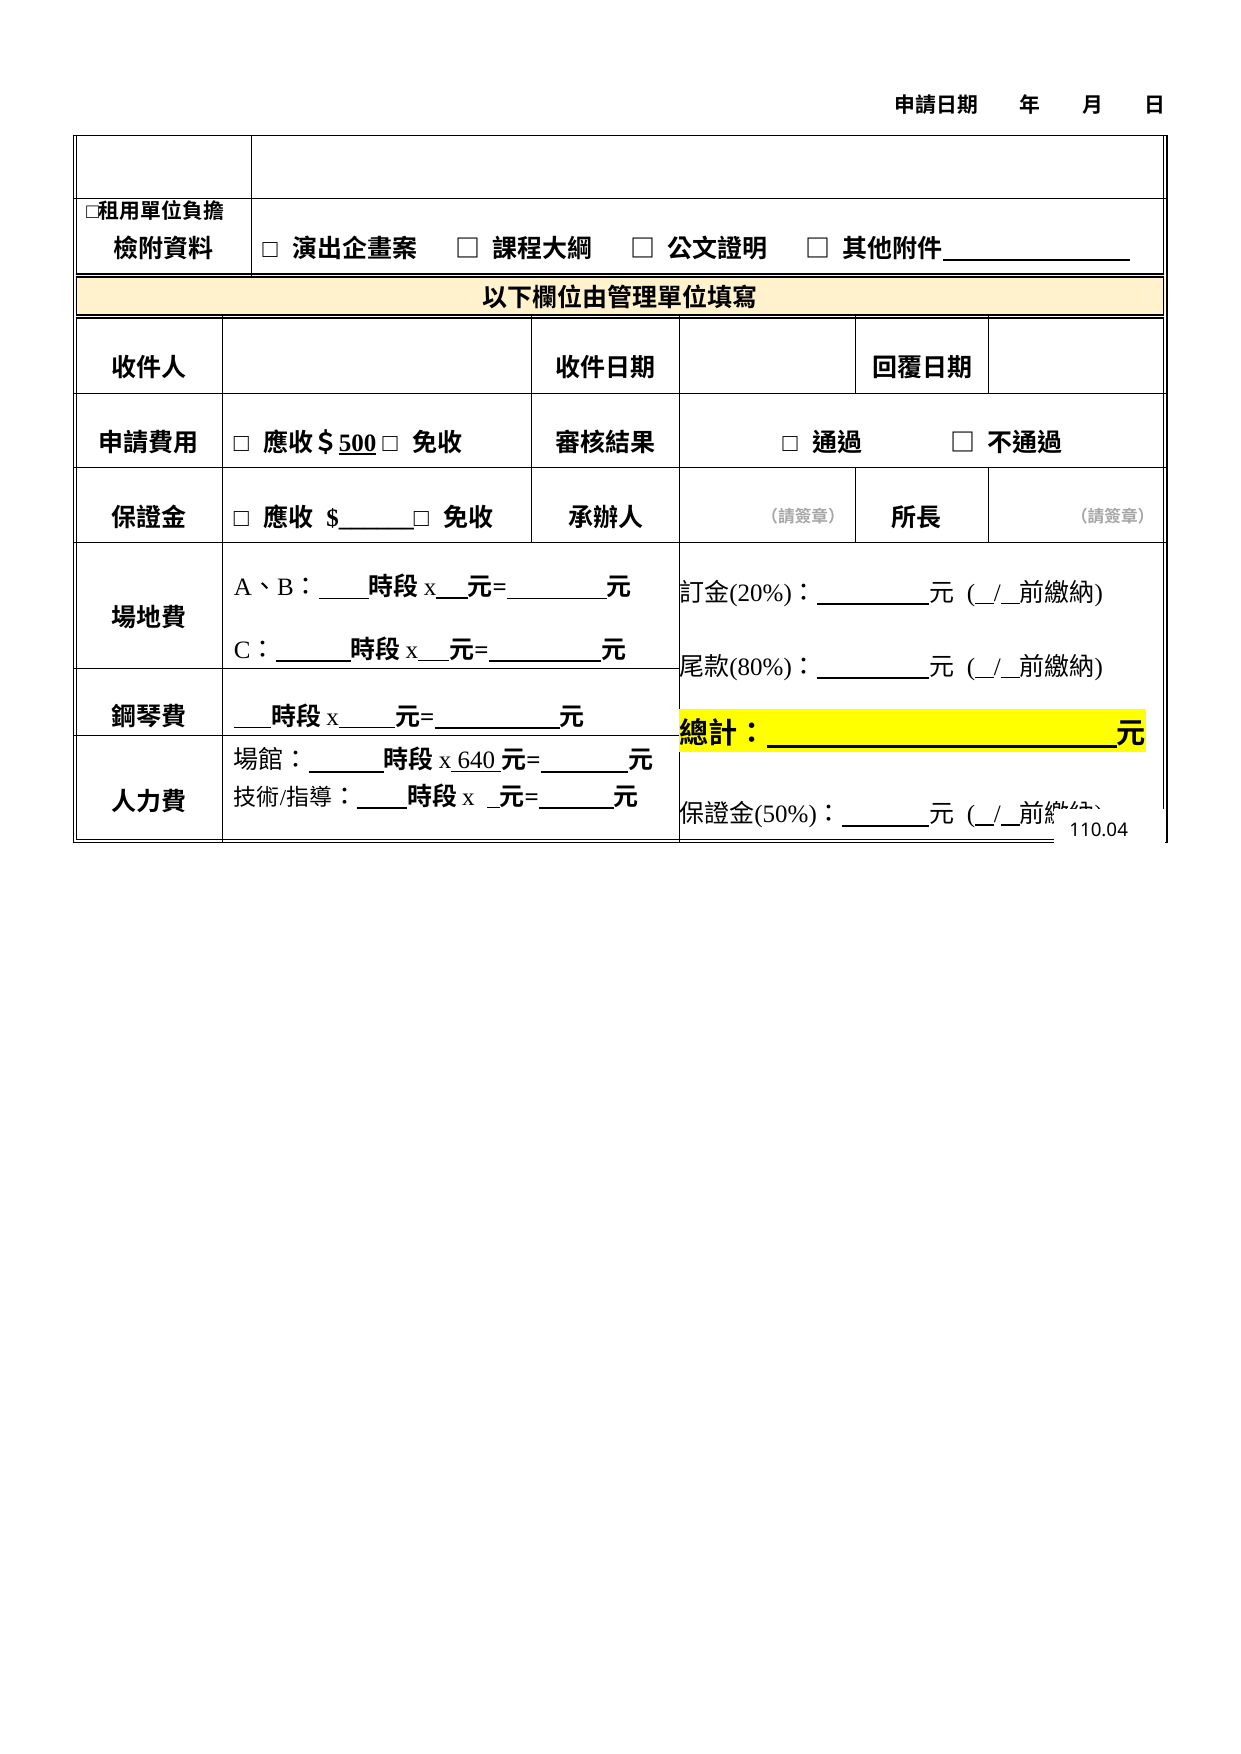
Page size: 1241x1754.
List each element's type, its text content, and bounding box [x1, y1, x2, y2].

table_cell □ 演出企畫案 □ 課程大綱 □ 公文證明 □ 其他附件 [252, 199, 1163, 273]
table_cell 場館： 時段x 640 元= 元 技術/指導： 時段x 元= 元 [223, 736, 679, 838]
table_cell 收件人 [77, 319, 222, 392]
table_cell 檢附資料 [77, 199, 251, 273]
table_cell 專業人力需求 （配置規定請詳閱管理辦法） □租用單位負擔 [77, 136, 251, 198]
table_cell □ 應收＄500 □ 免收 [223, 394, 531, 467]
table_cell 場地費 [77, 543, 222, 668]
table_cell （請簽章） [680, 468, 855, 542]
table_cell 承辦人 [532, 468, 679, 542]
table_cell 人力費 [77, 736, 222, 838]
table_cell 時段x 元= 元 [223, 669, 679, 735]
table_cell 鋼琴費 [77, 669, 222, 735]
table_cell 以下欄位由管理單位填寫 [77, 278, 1163, 314]
table_cell [989, 319, 1163, 392]
table_cell 審核結果 [532, 394, 679, 467]
table_cell 回覆日期 [856, 319, 988, 392]
table_cell 保證金 [77, 468, 222, 542]
table_cell 訂金(20%)： 元 ( / 前繳納) 尾款(80%)： 元 ( / 前繳納) 總計： 元 保證金(50%)： 元 ( / 前繳納) [680, 543, 1165, 848]
table_cell A、B： 時段x 元= 元 C： 時段x 元= 元 [223, 543, 679, 668]
table_cell □ 通過 □ 不通過 [680, 394, 1163, 467]
table_cell □ 應收 $______□ 免收 [223, 468, 531, 542]
table_cell （請簽章） [989, 468, 1163, 542]
table_cell 所長 [856, 468, 988, 542]
table_cell 收件日期 [532, 319, 679, 392]
table_cell [223, 319, 531, 392]
table_cell [252, 136, 1163, 198]
table_cell 申請費用 [77, 394, 222, 467]
table_cell [680, 319, 855, 392]
